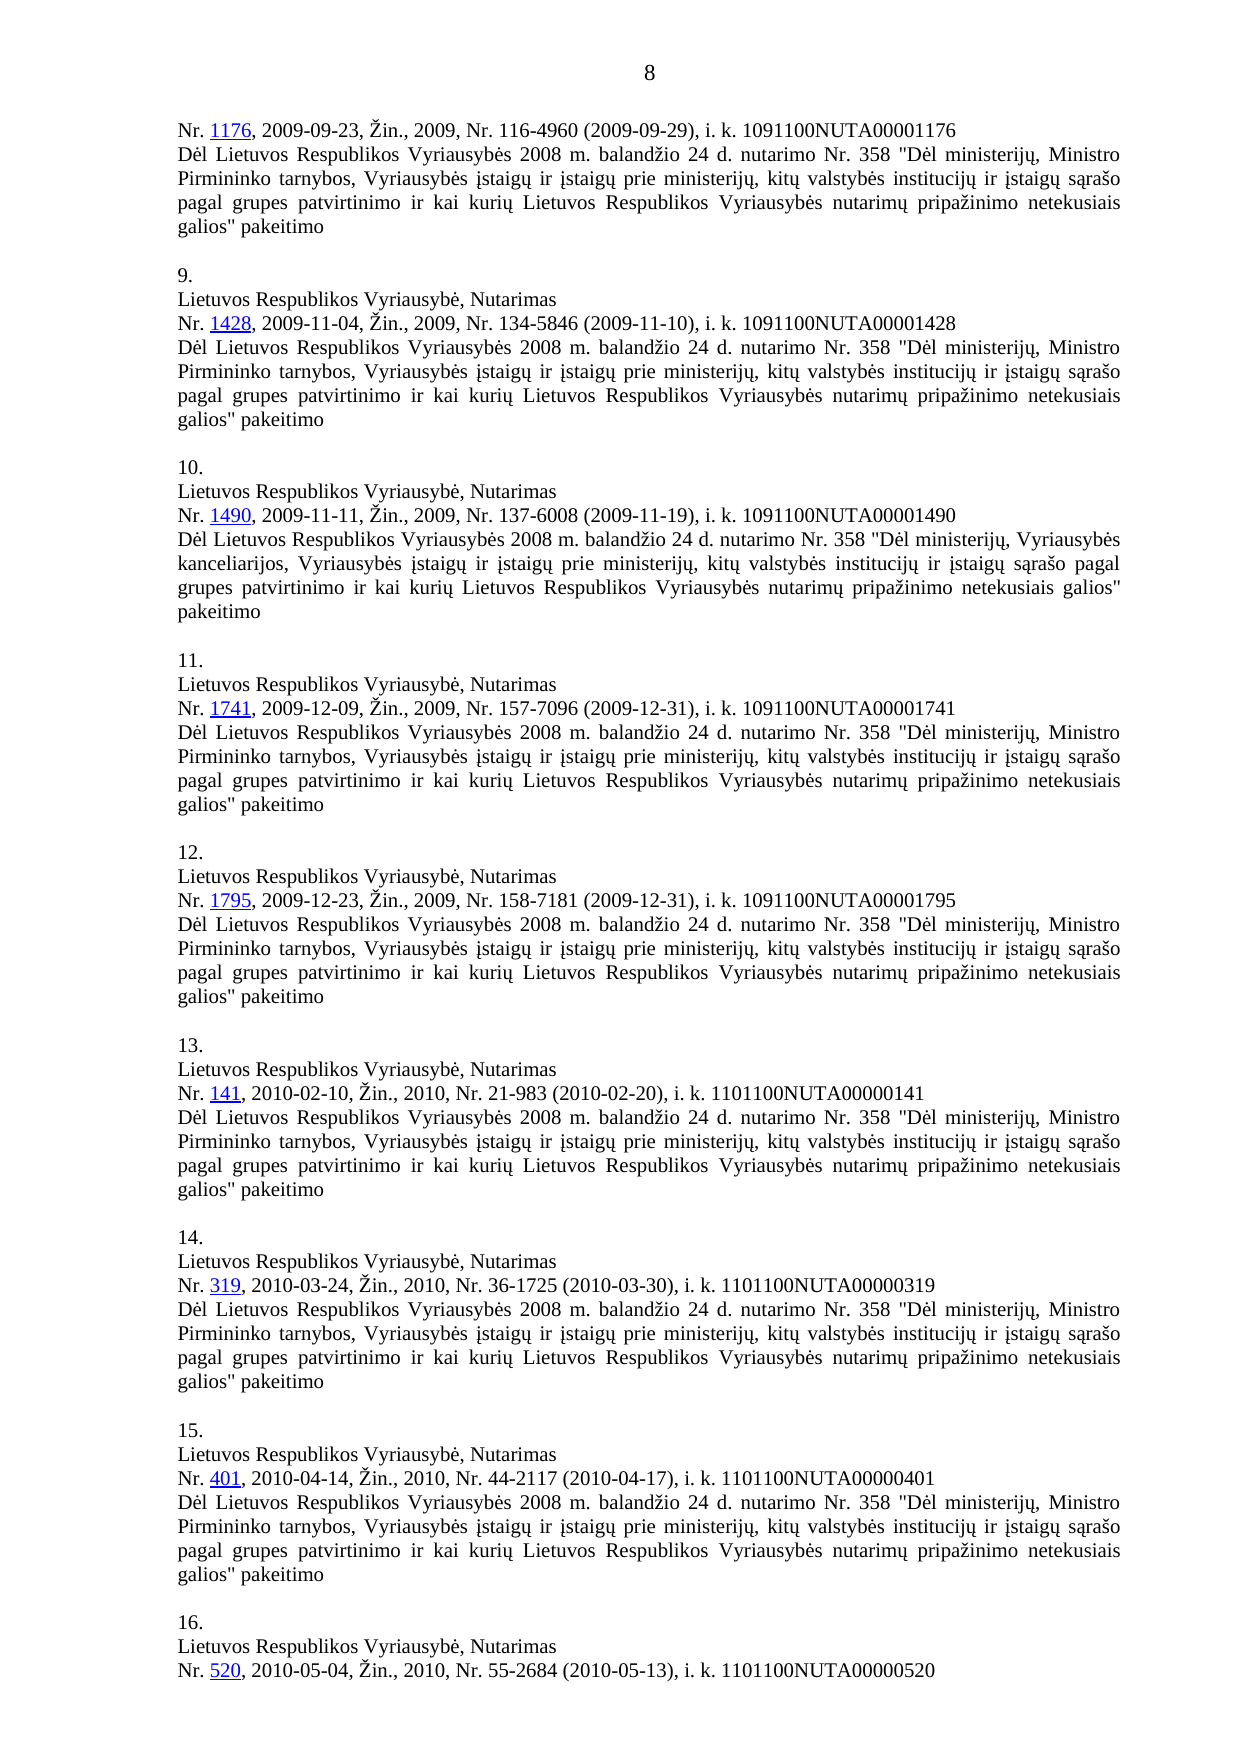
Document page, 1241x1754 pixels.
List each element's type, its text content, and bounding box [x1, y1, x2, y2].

text Nr. 1795, 2009-12-23, Žin., 2009, Nr. 158-7181 (2009-12-31), i. k. 1091100NUTA00001795 [177, 888, 1122, 912]
text Lietuvos Respublikos Vyriausybė, Nutarimas [177, 479, 1122, 503]
text 12. [177, 840, 1122, 864]
text 16. [177, 1610, 1122, 1634]
text 11. [177, 647, 1122, 672]
text Dėl Lietuvos Respublikos Vyriausybės 2008 m. balandžio 24 d. nutarimo Nr. 358 "Dėl ministerijų, Ministro Pirmininko tarnybos, Vyriausybės įstaigų ir įstaigų prie ministerijų, kitų valstybės institucijų ir įstaigų sąrašo pagal grupes patvirtinimo ir kai kurių Lietuvos Respublikos Vyriausybės nutarimų pripažinimo netekusiais galios" pakeitimo [177, 335, 1122, 431]
text Nr. 1176, 2009-09-23, Žin., 2009, Nr. 116-4960 (2009-09-29), i. k. 1091100NUTA00001176 [177, 118, 1122, 142]
text Lietuvos Respublikos Vyriausybė, Nutarimas [177, 1634, 1122, 1658]
text Nr. 1490, 2009-11-11, Žin., 2009, Nr. 137-6008 (2009-11-19), i. k. 1091100NUTA00001490 [177, 503, 1122, 527]
text Dėl Lietuvos Respublikos Vyriausybės 2008 m. balandžio 24 d. nutarimo Nr. 358 "Dėl ministerijų, Ministro Pirmininko tarnybos, Vyriausybės įstaigų ir įstaigų prie ministerijų, kitų valstybės institucijų ir įstaigų sąrašo pagal grupes patvirtinimo ir kai kurių Lietuvos Respublikos Vyriausybės nutarimų pripažinimo netekusiais galios" pakeitimo [177, 1490, 1122, 1586]
text Lietuvos Respublikos Vyriausybė, Nutarimas [177, 864, 1122, 888]
text Dėl Lietuvos Respublikos Vyriausybės 2008 m. balandžio 24 d. nutarimo Nr. 358 "Dėl ministerijų, Ministro Pirmininko tarnybos, Vyriausybės įstaigų ir įstaigų prie ministerijų, kitų valstybės institucijų ir įstaigų sąrašo pagal grupes patvirtinimo ir kai kurių Lietuvos Respublikos Vyriausybės nutarimų pripažinimo netekusiais galios" pakeitimo [177, 1297, 1122, 1393]
text Nr. 401, 2010-04-14, Žin., 2010, Nr. 44-2117 (2010-04-17), i. k. 1101100NUTA00000401 [177, 1466, 1122, 1490]
text Nr. 141, 2010-02-10, Žin., 2010, Nr. 21-983 (2010-02-20), i. k. 1101100NUTA00000141 [177, 1081, 1122, 1105]
text Lietuvos Respublikos Vyriausybė, Nutarimas [177, 1057, 1122, 1081]
text Lietuvos Respublikos Vyriausybė, Nutarimas [177, 672, 1122, 696]
text Dėl Lietuvos Respublikos Vyriausybės 2008 m. balandžio 24 d. nutarimo Nr. 358 "Dėl ministerijų, Vyriausybės kanceliarijos, Vyriausybės įstaigų ir įstaigų prie ministerijų, kitų valstybės institucijų ir įstaigų sąrašo pagal grupes patvirtinimo ir kai kurių Lietuvos Respublikos Vyriausybės nutarimų pripažinimo netekusiais galios" pakeitimo [177, 527, 1122, 623]
text Nr. 520, 2010-05-04, Žin., 2010, Nr. 55-2684 (2010-05-13), i. k. 1101100NUTA00000520 [177, 1658, 1122, 1682]
text Nr. 1428, 2009-11-04, Žin., 2009, Nr. 134-5846 (2009-11-10), i. k. 1091100NUTA00001428 [177, 311, 1122, 335]
text 15. [177, 1417, 1122, 1442]
text Nr. 1741, 2009-12-09, Žin., 2009, Nr. 157-7096 (2009-12-31), i. k. 1091100NUTA00001741 [177, 696, 1122, 720]
text 10. [177, 455, 1122, 479]
text Dėl Lietuvos Respublikos Vyriausybės 2008 m. balandžio 24 d. nutarimo Nr. 358 "Dėl ministerijų, Ministro Pirmininko tarnybos, Vyriausybės įstaigų ir įstaigų prie ministerijų, kitų valstybės institucijų ir įstaigų sąrašo pagal grupes patvirtinimo ir kai kurių Lietuvos Respublikos Vyriausybės nutarimų pripažinimo netekusiais galios" pakeitimo [177, 142, 1122, 238]
text 13. [177, 1032, 1122, 1057]
text 9. [177, 262, 1122, 287]
text Nr. 319, 2010-03-24, Žin., 2010, Nr. 36-1725 (2010-03-30), i. k. 1101100NUTA00000319 [177, 1273, 1122, 1297]
text Dėl Lietuvos Respublikos Vyriausybės 2008 m. balandžio 24 d. nutarimo Nr. 358 "Dėl ministerijų, Ministro Pirmininko tarnybos, Vyriausybės įstaigų ir įstaigų prie ministerijų, kitų valstybės institucijų ir įstaigų sąrašo pagal grupes patvirtinimo ir kai kurių Lietuvos Respublikos Vyriausybės nutarimų pripažinimo netekusiais galios" pakeitimo [177, 912, 1122, 1008]
text Lietuvos Respublikos Vyriausybė, Nutarimas [177, 1442, 1122, 1466]
text Dėl Lietuvos Respublikos Vyriausybės 2008 m. balandžio 24 d. nutarimo Nr. 358 "Dėl ministerijų, Ministro Pirmininko tarnybos, Vyriausybės įstaigų ir įstaigų prie ministerijų, kitų valstybės institucijų ir įstaigų sąrašo pagal grupes patvirtinimo ir kai kurių Lietuvos Respublikos Vyriausybės nutarimų pripažinimo netekusiais galios" pakeitimo [177, 1105, 1122, 1201]
text Lietuvos Respublikos Vyriausybė, Nutarimas [177, 1249, 1122, 1273]
text Dėl Lietuvos Respublikos Vyriausybės 2008 m. balandžio 24 d. nutarimo Nr. 358 "Dėl ministerijų, Ministro Pirmininko tarnybos, Vyriausybės įstaigų ir įstaigų prie ministerijų, kitų valstybės institucijų ir įstaigų sąrašo pagal grupes patvirtinimo ir kai kurių Lietuvos Respublikos Vyriausybės nutarimų pripažinimo netekusiais galios" pakeitimo [177, 720, 1122, 816]
text Lietuvos Respublikos Vyriausybė, Nutarimas [177, 287, 1122, 311]
text 14. [177, 1225, 1122, 1249]
